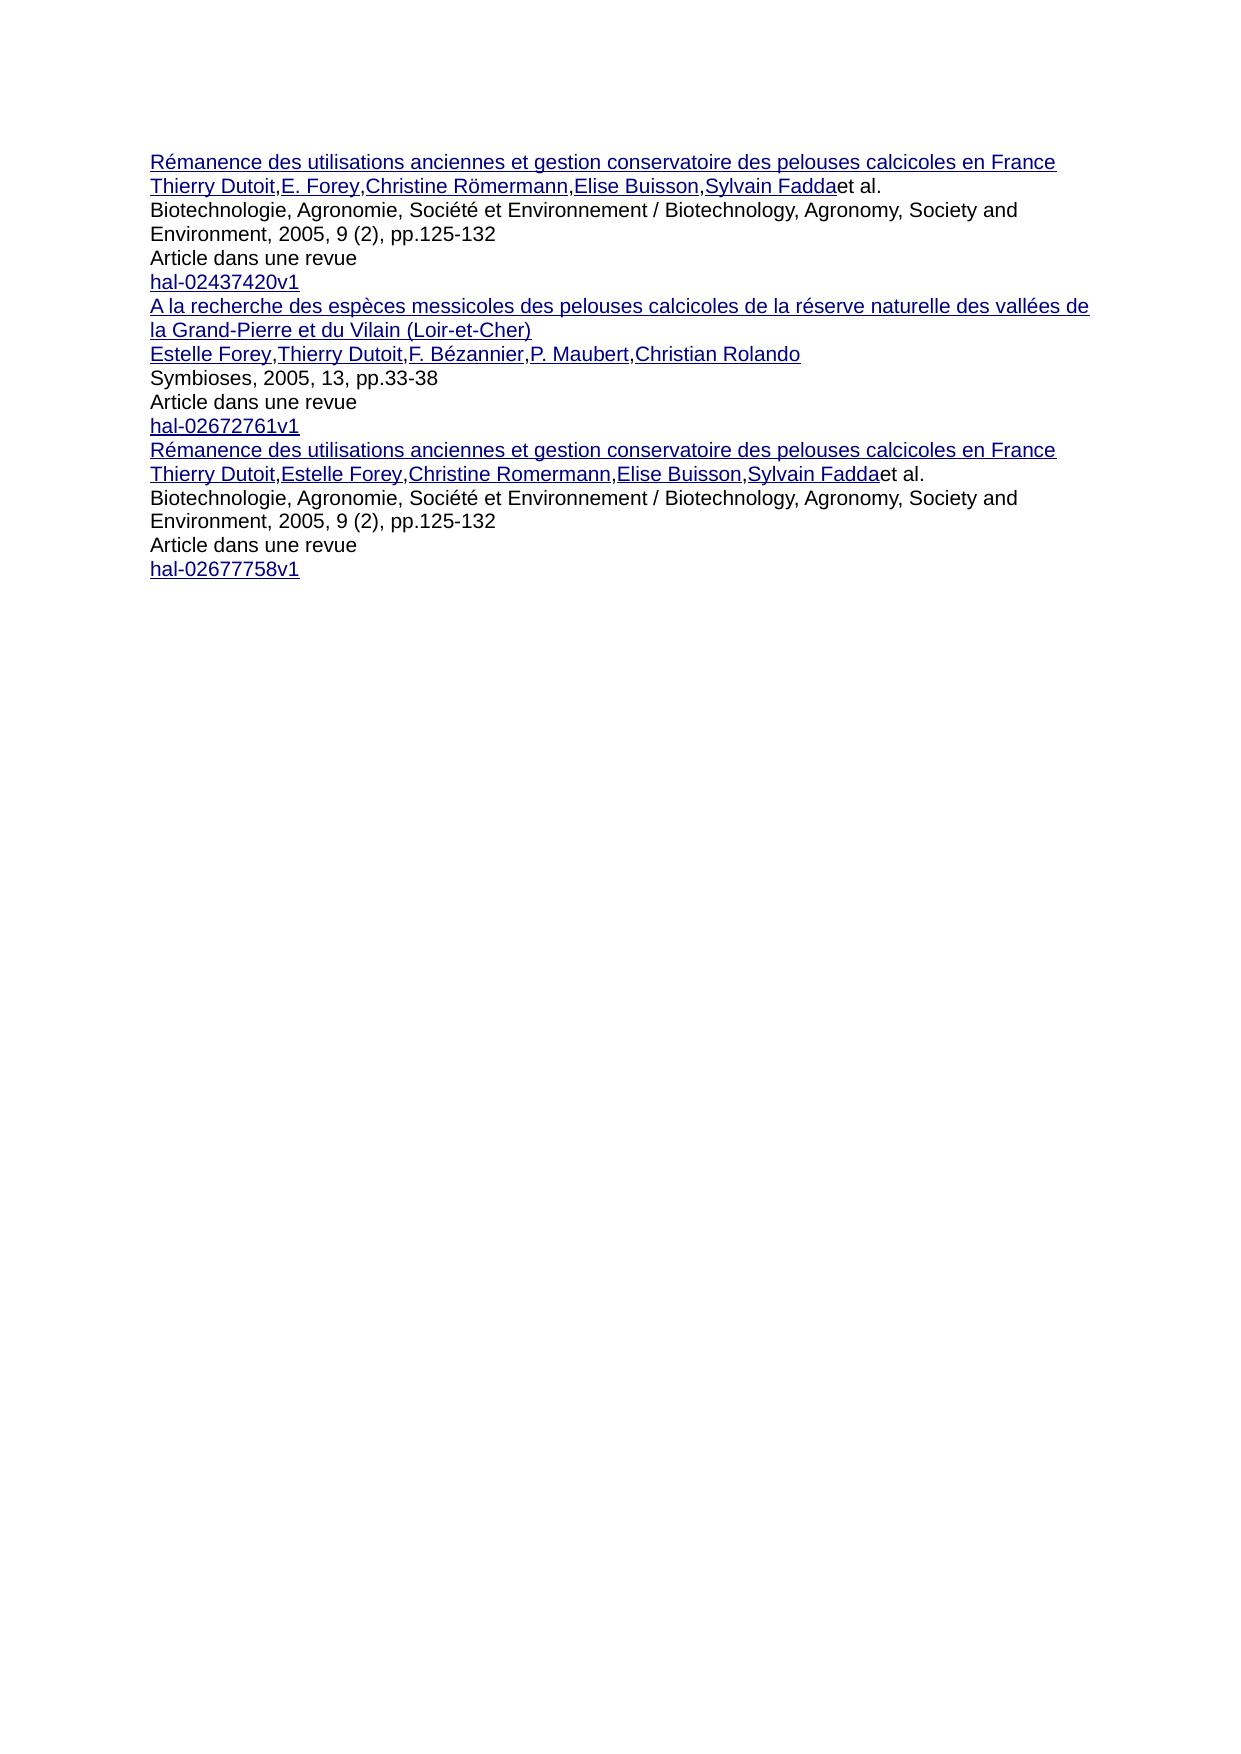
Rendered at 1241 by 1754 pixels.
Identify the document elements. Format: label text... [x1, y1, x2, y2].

table_cell Rémanence des utilisations anciennes et gestion conservatoire des pelouses calcicoles en France Thierry Dutoit,Estelle Forey,Christine Romermann,Elise Buisson,Sylvain Faddaet al. Biotechnologie, Agronomie, Société et Environnement / Biotechnology, Agronomy, Society and Environment, 2005, 9 (2), pp.125-132 Article dans une revue hal-02677758v1 [150, 438, 1090, 581]
table_cell Rémanence des utilisations anciennes et gestion conservatoire des pelouses calcicoles en France Thierry Dutoit,E. Forey,Christine Römermann,Elise Buisson,Sylvain Faddaet al. Biotechnologie, Agronomie, Société et Environnement / Biotechnology, Agronomy, Society and Environment, 2005, 9 (2), pp.125-132 Article dans une revue hal-02437420v1 [150, 150, 1090, 294]
table_cell A la recherche des espèces messicoles des pelouses calcicoles de la réserve naturelle des vallées de [150, 294, 1090, 315]
table_cell la Grand-Pierre et du Vilain (Loir-et-Cher) Estelle Forey,Thierry Dutoit,F. Bézannier,P. Maubert,Christian Rolando Symbioses, 2005, 13, pp.33-38 Article dans une revue hal-02672761v1 [150, 316, 1090, 437]
